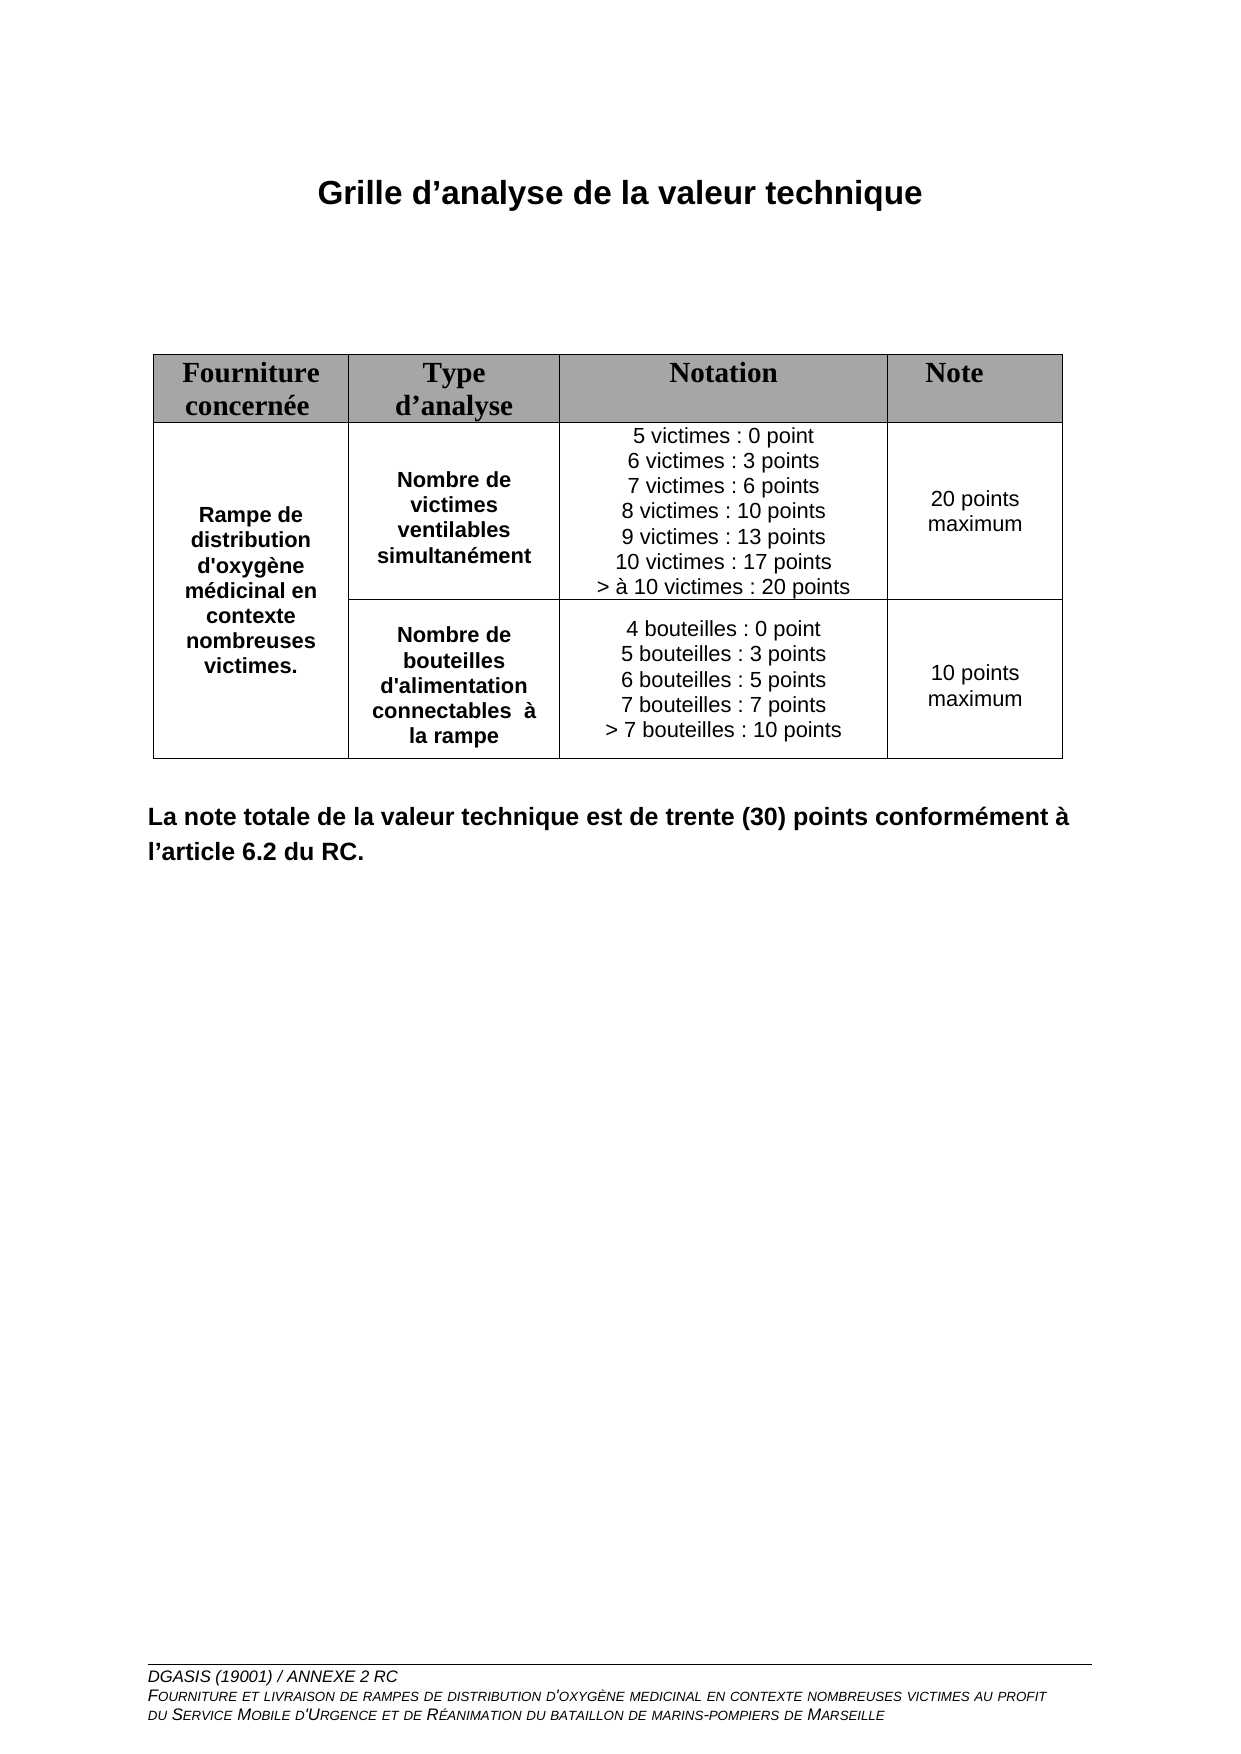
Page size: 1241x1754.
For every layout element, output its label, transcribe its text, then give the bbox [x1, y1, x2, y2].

table_cell 5 victimes : 0 point 6 victimes : 3 points 7 victimes : 6 points 8 victimes : 10 points 9 victimes : 13 points 10 victimes : 17 points > à 10 victimes : 20 points [560, 423, 887, 599]
subtitle Grille d’analyse de la valeur technique [148, 173, 1092, 211]
table_header Notation [560, 355, 887, 422]
table_cell 10 points maximum [888, 600, 1062, 758]
table_cell 20 points maximum [888, 423, 1062, 599]
table_cell Nombre de bouteilles d'alimentation connectables à la rampe [349, 600, 559, 758]
text La note totale de la valeur technique est de trente (30) points conformément à l’article 6.2 du RC. [148, 802, 1092, 865]
table_header Type d’analyse [349, 355, 559, 422]
table_header Fourniture concernée [154, 355, 348, 422]
table_cell Rampe de distribution d'oxygène médicinal en contexte nombreuses victimes. [154, 423, 348, 758]
table_cell Nombre de victimes ventilables simultanément [349, 423, 559, 599]
table_header Note [888, 355, 1062, 422]
table_cell 4 bouteilles : 0 point 5 bouteilles : 3 points 6 bouteilles : 5 points 7 bouteilles : 7 points > 7 bouteilles : 10 points [560, 600, 887, 758]
